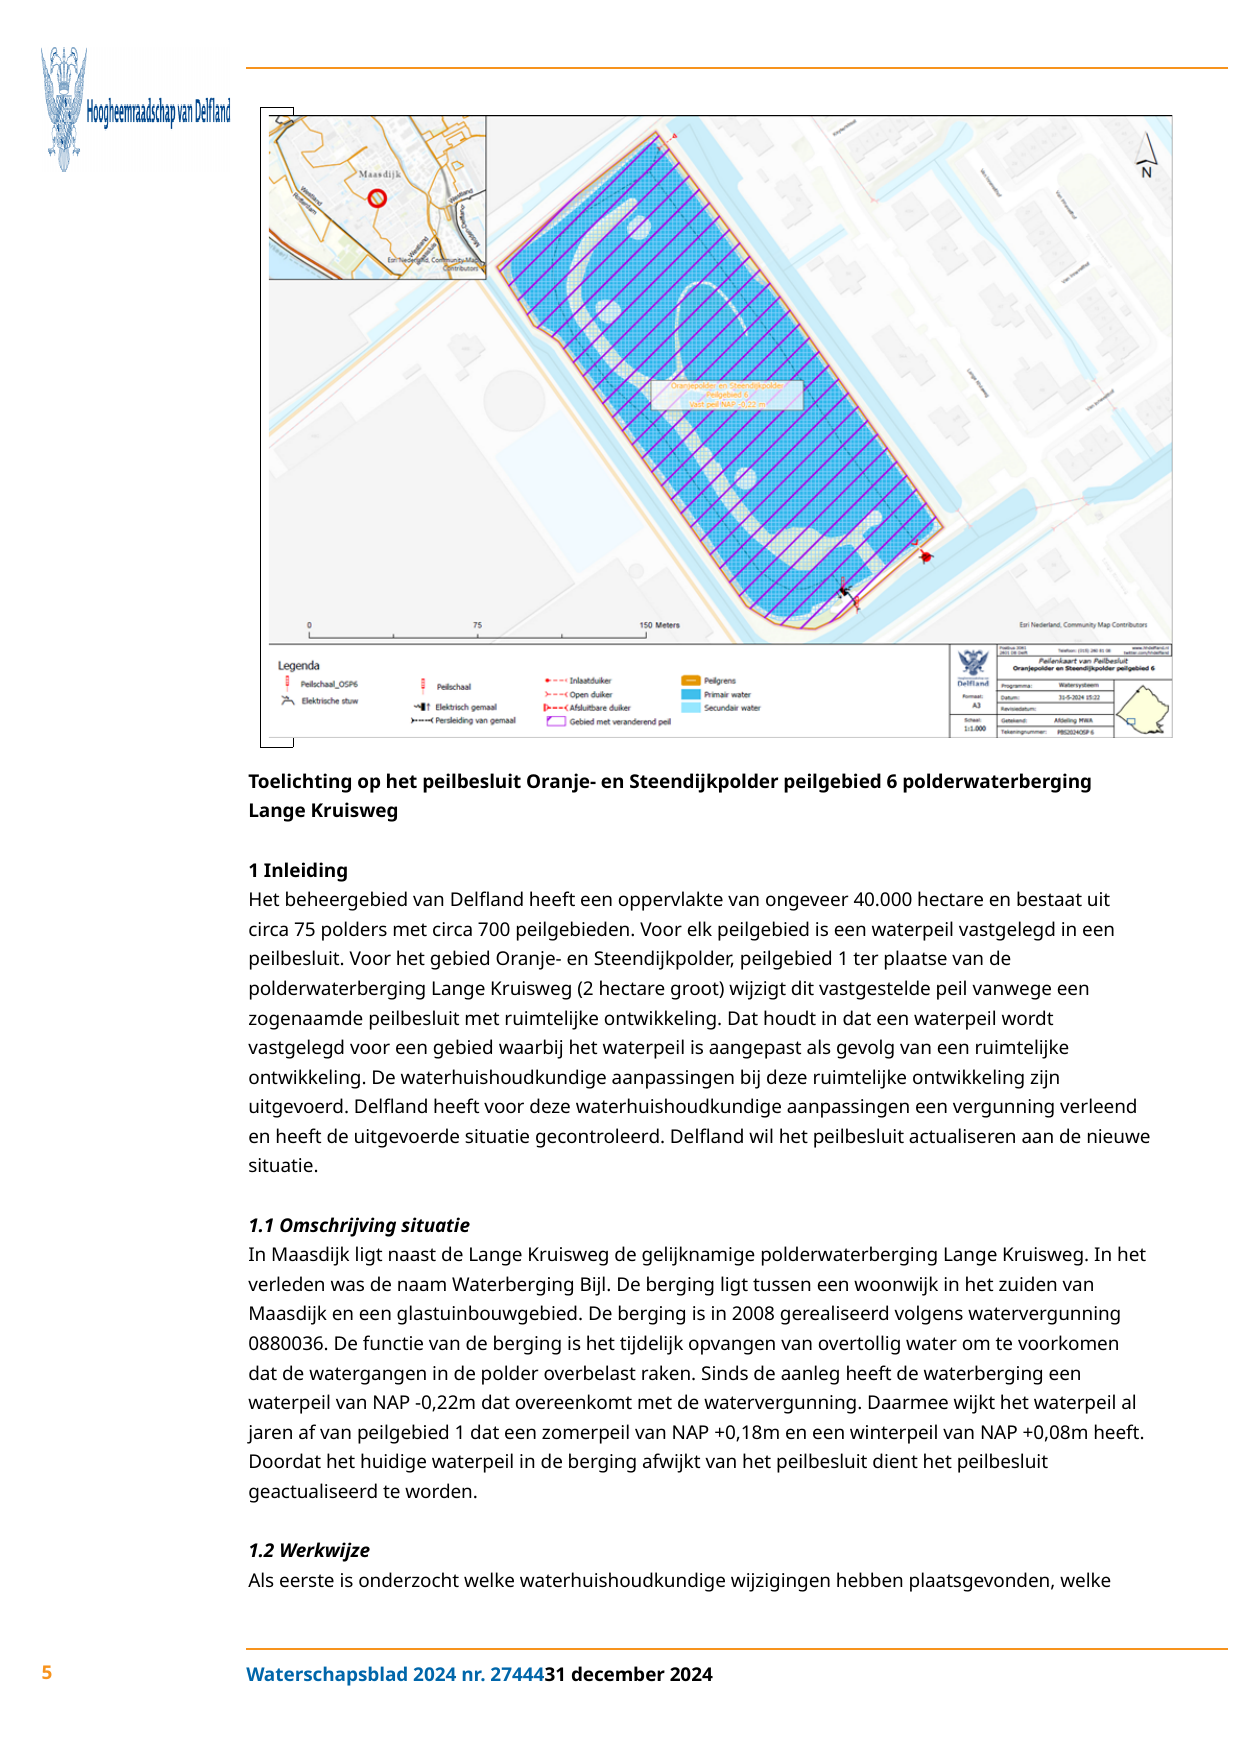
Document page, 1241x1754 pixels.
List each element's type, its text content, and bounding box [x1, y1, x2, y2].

text 1 Inleiding [248, 857, 1152, 883]
text 1.2 Werkwijze [248, 1537, 1152, 1563]
text In Maasdijk ligt naast de Lange Kruisweg de gelijknamige polderwaterberging Lange Kruisweg. In het verleden was de naam Waterberging Bijl. De berging ligt tussen een woonwijk in het zuiden van Maasdijk en een glastuinbouwgebied. De berging is in 2008 gerealiseerd volgens watervergunning 0880036. De functie van de berging is het tijdelijk opvangen van overtollig water om te voorkomen dat de watergangen in de polder overbelast raken. Sinds de aanleg heeft de waterberging een waterpeil van NAP -0,22m dat overeenkomt met de watervergunning. Daarmee wijkt het waterpeil al jaren af van peilgebied 1 dat een zomerpeil van NAP +0,18m en een winterpeil van NAP +0,08m heeft. Doordat het huidige waterpeil in de berging afwijkt van het peilbesluit dient het peilbesluit geactualiseerd te worden. [248, 1241, 1152, 1504]
text 1.1 Omschrijving situatie [248, 1212, 1152, 1238]
text Het beheergebied van Delfland heeft een oppervlakte van ongeveer 40.000 hectare en bestaat uit circa 75 polders met circa 700 peilgebieden. Voor elk peilgebied is een waterpeil vastgelegd in een peilbesluit. Voor het gebied Oranje- en Steendijkpolder, peilgebied 1 ter plaatse van de polderwaterberging Lange Kruisweg (2 hectare groot) wijzigt dit vastgestelde peil vanwege een zogenaamde peilbesluit met ruimtelijke ontwikkeling. Dat houdt in dat een waterpeil wordt vastgelegd voor een gebied waarbij het waterpeil is aangepast als gevolg van een ruimtelijke ontwikkeling. De waterhuishoudkundige aanpassingen bij deze ruimtelijke ontwikkeling zijn uitgevoerd. Delfland heeft voor deze waterhuishoudkundige aanpassingen een vergunning verleend en heeft de uitgevoerde situatie gecontroleerd. Delfland wil het peilbesluit actualiseren aan de nieuwe situatie. [248, 886, 1152, 1178]
text Toelichting op het peilbesluit Oranje- en Steendijkpolder peilgebied 6 polderwaterberging Lange Kruisweg [248, 768, 1152, 823]
picture [268, 115, 1173, 738]
picture [41, 47, 231, 172]
text Als eerste is onderzocht welke waterhuishoudkundige wijzigingen hebben plaatsgevonden, welke [248, 1567, 1152, 1593]
